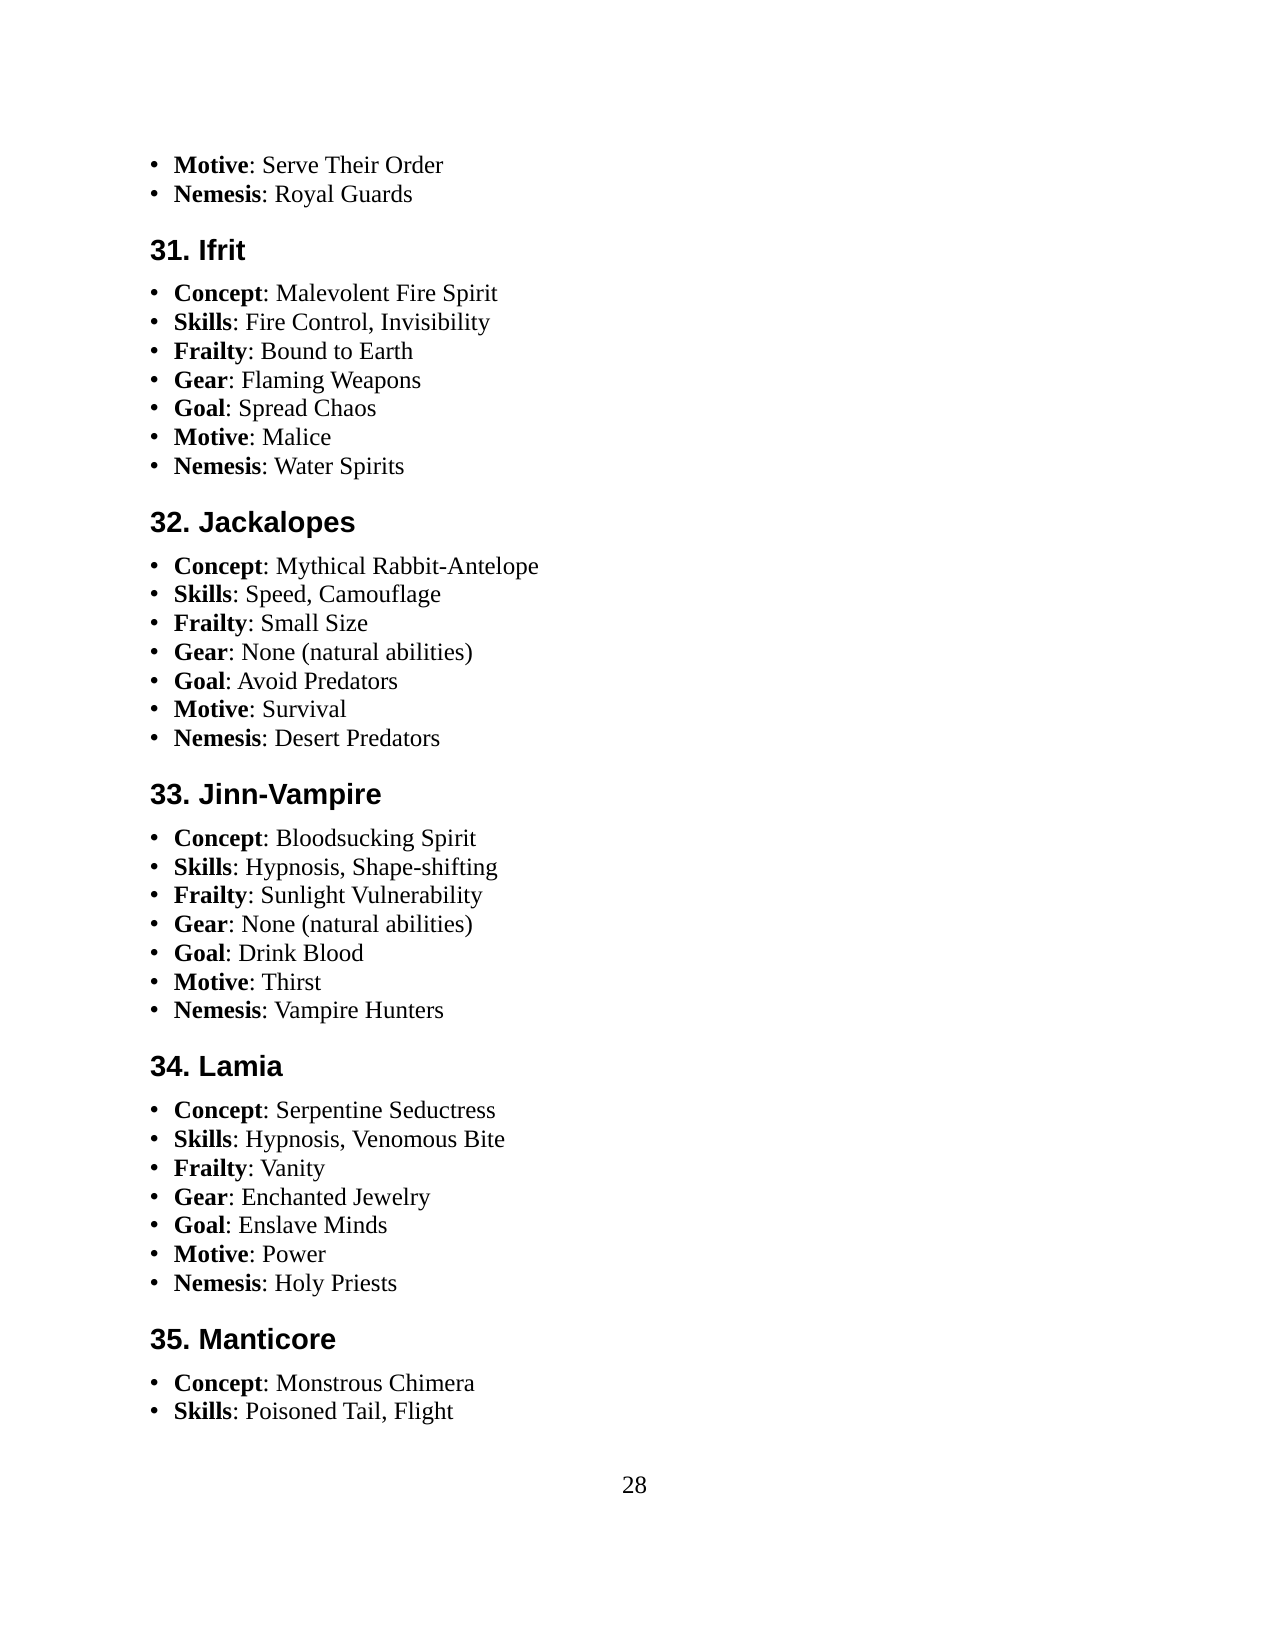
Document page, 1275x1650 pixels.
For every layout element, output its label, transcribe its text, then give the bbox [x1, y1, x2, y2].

list Goal: Enslave Minds [150, 1210, 1125, 1239]
list Skills: Hypnosis, Shape-shifting [150, 852, 1125, 881]
subtitle 35. Manticore [150, 1322, 1125, 1355]
list Gear: None (natural abilities) [150, 909, 1125, 938]
list Frailty: Vanity [150, 1153, 1125, 1182]
list Concept: Monstrous Chimera [150, 1368, 1125, 1396]
list Gear: None (natural abilities) [150, 637, 1125, 666]
list Motive: Thirst [150, 967, 1125, 996]
list Nemesis: Vampire Hunters [150, 996, 1125, 1024]
list Nemesis: Holy Priests [150, 1268, 1125, 1297]
list Skills: Hypnosis, Venomous Bite [150, 1124, 1125, 1153]
list Gear: Flaming Weapons [150, 365, 1125, 393]
list Frailty: Sunlight Vulnerability [150, 881, 1125, 909]
list Frailty: Small Size [150, 608, 1125, 637]
list Motive: Serve Their Order [150, 150, 1125, 179]
subtitle 32. Jackalopes [150, 505, 1125, 538]
list Gear: Enchanted Jewelry [150, 1182, 1125, 1210]
list Nemesis: Desert Predators [150, 723, 1125, 752]
list Goal: Spread Chaos [150, 393, 1125, 422]
list Concept: Malevolent Fire Spirit [150, 278, 1125, 307]
subtitle 31. Ifrit [150, 232, 1125, 266]
list Motive: Survival [150, 694, 1125, 723]
list Motive: Malice [150, 422, 1125, 451]
list Goal: Avoid Predators [150, 666, 1125, 694]
list Goal: Drink Blood [150, 938, 1125, 967]
list Nemesis: Water Spirits [150, 451, 1125, 480]
list Concept: Bloodsucking Spirit [150, 823, 1125, 852]
subtitle 34. Lamia [150, 1049, 1125, 1083]
list Frailty: Bound to Earth [150, 336, 1125, 365]
list Skills: Poisoned Tail, Flight [150, 1396, 1125, 1425]
subtitle 33. Jinn-Vampire [150, 777, 1125, 811]
list Concept: Serpentine Seductress [150, 1095, 1125, 1124]
list Motive: Power [150, 1239, 1125, 1268]
list Concept: Mythical Rabbit-Antelope [150, 551, 1125, 579]
list Skills: Fire Control, Invisibility [150, 307, 1125, 336]
list Skills: Speed, Camouflage [150, 579, 1125, 608]
list Nemesis: Royal Guards [150, 179, 1125, 207]
